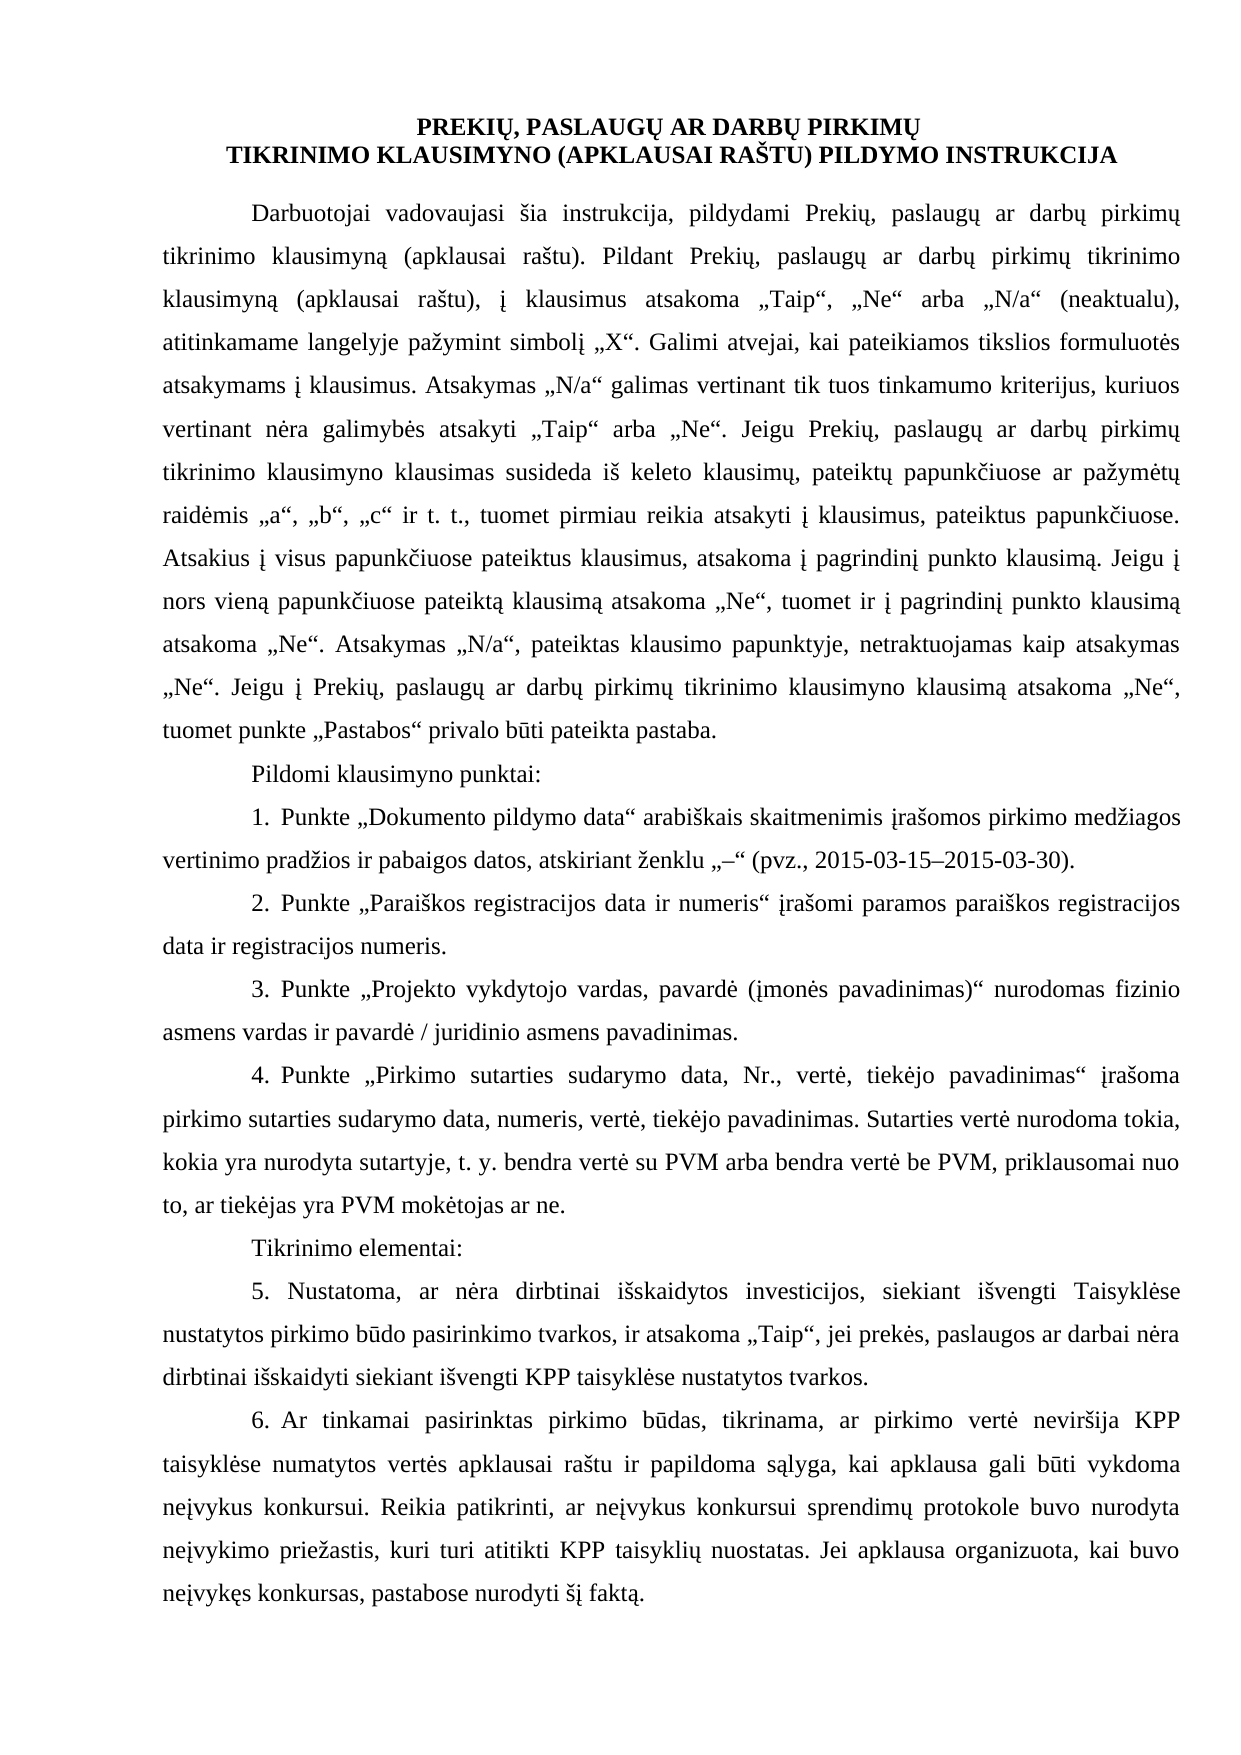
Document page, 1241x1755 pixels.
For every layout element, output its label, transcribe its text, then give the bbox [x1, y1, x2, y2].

text PREKIŲ, PASLAUGŲ AR DARBŲ PIRKIMŲ [162, 112, 1181, 141]
text 4. Punkte „Pirkimo sutarties sudarymo data, Nr., vertė, tiekėjo pavadinimas“ įrašoma pirkimo sutarties sudarymo data, numeris, vertė, tiekėjo pavadinimas. Sutarties vertė nurodoma tokia, kokia yra nurodyta sutartyje, t. y. bendra vertė su PVM arba bendra vertė be PVM, priklausomai nuo to, ar tiekėjas yra PVM mokėtojas ar ne. [162, 1061, 1181, 1219]
text Tikrinimo elementai: [162, 1233, 1181, 1262]
text 2. Punkte „Paraiškos registracijos data ir numeris“ įrašomi paramos paraiškos registracijos data ir registracijos numeris. [162, 888, 1181, 960]
text 6. Ar tinkamai pasirinktas pirkimo būdas, tikrinama, ar pirkimo vertė neviršija KPP taisyklėse numatytos vertės apklausai raštu ir papildoma sąlyga, kai apklausa gali būti vykdoma neįvykus konkursui. Reikia patikrinti, ar neįvykus konkursui sprendimų protokole buvo nurodyta neįvykimo priežastis, kuri turi atitikti KPP taisyklių nuostatas. Jei apklausa organizuota, kai buvo neįvykęs konkursas, pastabose nurodyti šį faktą. [162, 1406, 1181, 1607]
text Pildomi klausimyno punktai: [162, 759, 1181, 787]
text 5. Nustatoma, ar nėra dirbtinai išskaidytos investicijos, siekiant išvengti Taisyklėse nustatytos pirkimo būdo pasirinkimo tvarkos, ir atsakoma „Taip“, jei prekės, paslaugos ar darbai nėra dirbtinai išskaidyti siekiant išvengti KPP taisyklėse nustatytos tvarkos. [162, 1276, 1181, 1391]
text Darbuotojai vadovaujasi šia instrukcija, pildydami Prekių, paslaugų ar darbų pirkimų tikrinimo klausimyną (apklausai raštu). Pildant Prekių, paslaugų ar darbų pirkimų tikrinimo klausimyną (apklausai raštu), į klausimus atsakoma „Taip“, „Ne“ arba „N/a“ (neaktualu), atitinkamame langelyje pažymint simbolį „X“. Galimi atvejai, kai pateikiamos tikslios formuluotės atsakymams į klausimus. Atsakymas „N/a“ galimas vertinant tik tuos tinkamumo kriterijus, kuriuos vertinant nėra galimybės atsakyti „Taip“ arba „Ne“. Jeigu Prekių, paslaugų ar darbų pirkimų tikrinimo klausimyno klausimas susideda iš keleto klausimų, pateiktų papunkčiuose ar pažymėtų raidėmis „a“, „b“, „c“ ir t. t., tuomet pirmiau reikia atsakyti į klausimus, pateiktus papunkčiuose. Atsakius į visus papunkčiuose pateiktus klausimus, atsakoma į pagrindinį punkto klausimą. Jeigu į nors vieną papunkčiuose pateiktą klausimą atsakoma „Ne“, tuomet ir į pagrindinį punkto klausimą atsakoma „Ne“. Atsakymas „N/a“, pateiktas klausimo papunktyje, netraktuojamas kaip atsakymas „Ne“. Jeigu į Prekių, paslaugų ar darbų pirkimų tikrinimo klausimyno klausimą atsakoma „Ne“, tuomet punkte „Pastabos“ privalo būti pateikta pastaba. [162, 198, 1181, 744]
text 3. Punkte „Projekto vykdytojo vardas, pavardė (įmonės pavadinimas)“ nurodomas fizinio asmens vardas ir pavardė / juridinio asmens pavadinimas. [162, 974, 1181, 1046]
text TIKRINIMO KLAUSIMYNO (APKLAUSAI RAŠTU) PILDYMO INSTRUKCIJA [162, 141, 1181, 169]
text 1. Punkte „Dokumento pildymo data“ arabiškais skaitmenimis įrašomos pirkimo medžiagos vertinimo pradžios ir pabaigos datos, atskiriant ženklu „–“ (pvz., 2015-03-15–2015-03-30). [162, 802, 1181, 874]
